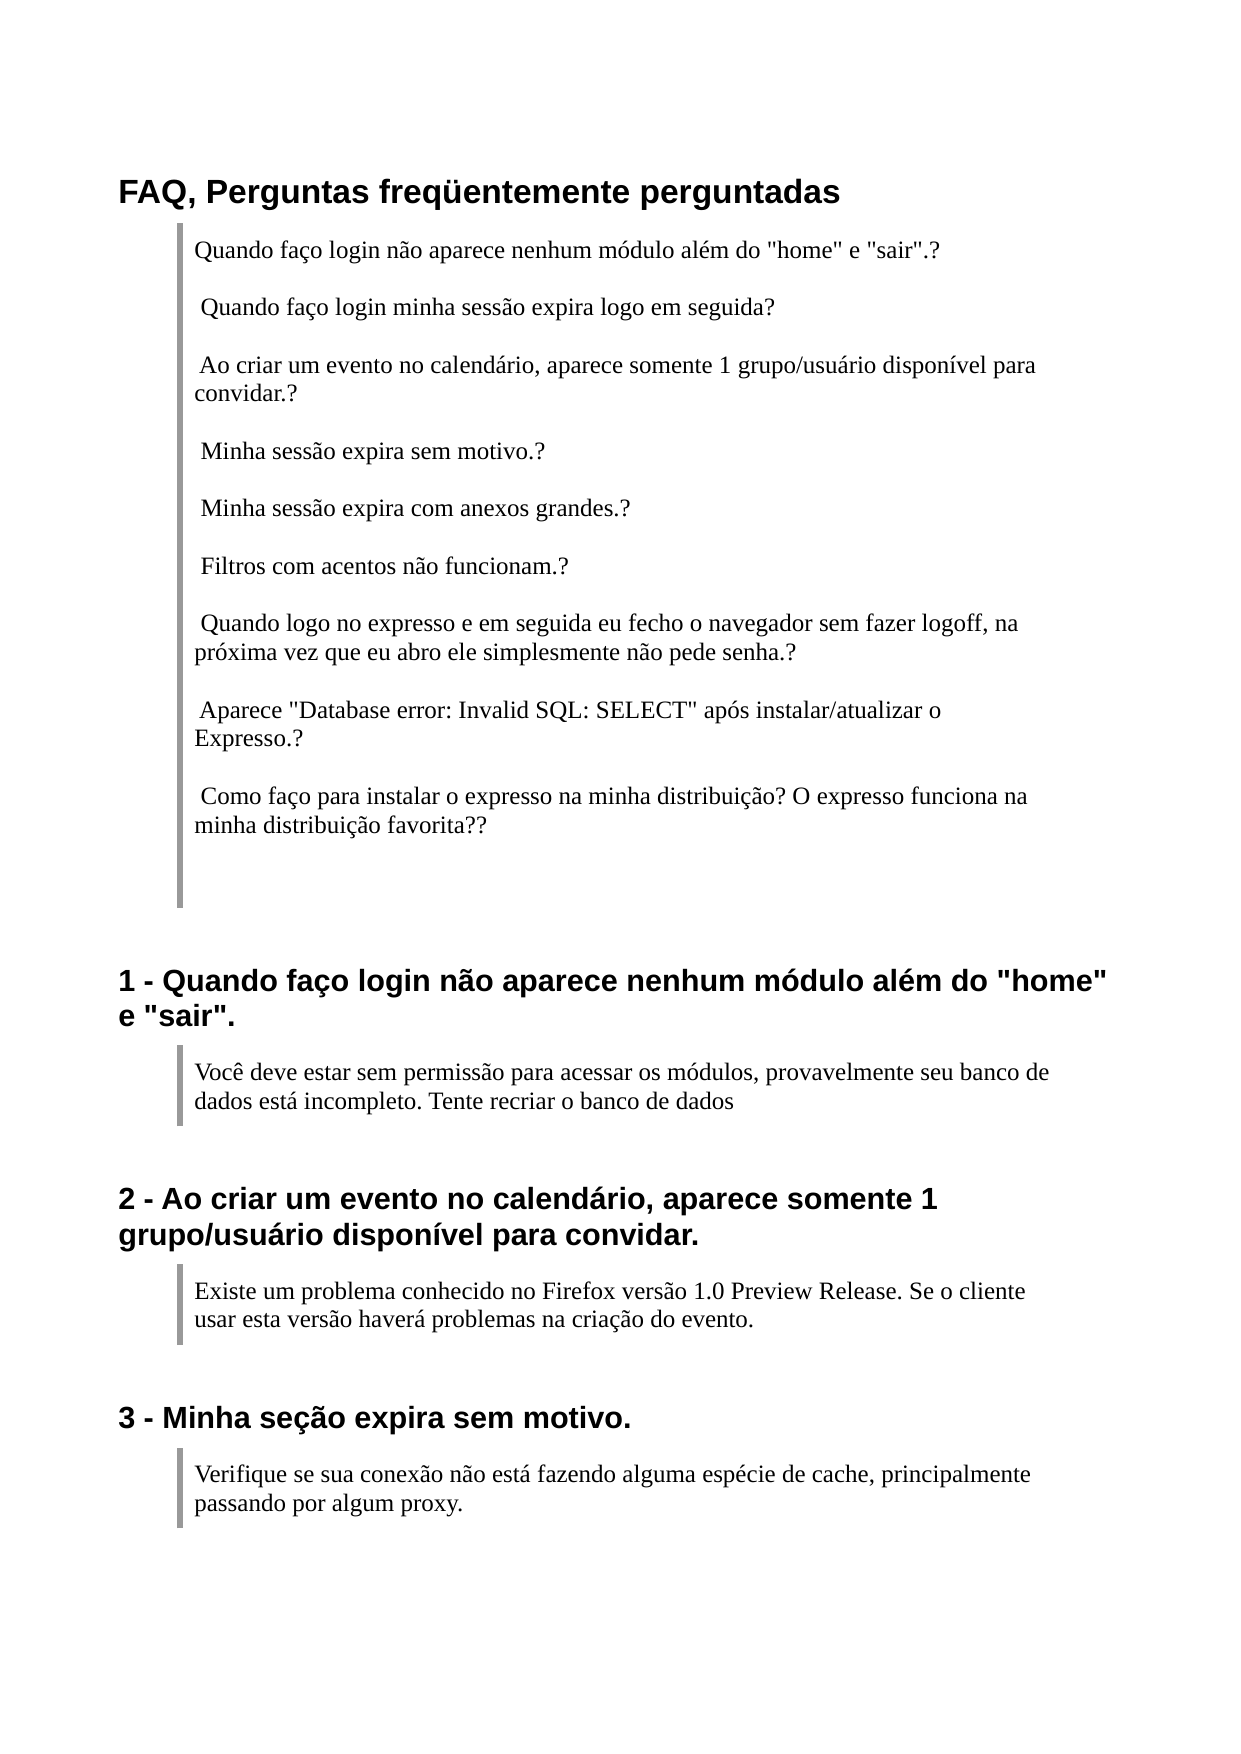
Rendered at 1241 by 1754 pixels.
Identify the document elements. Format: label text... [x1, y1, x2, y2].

text Quando faço login não aparece nenhum módulo além do "home" e "sair".? Quando faço login minha sessão expira logo em seguida? Ao criar um evento no calendário, aparece somente 1 grupo/usuário disponível para convidar.? Minha sessão expira sem motivo.? Minha sessão expira com anexos grandes.? Filtros com acentos não funcionam.? Quando logo no expresso e em seguida eu fecho o navegador sem fazer logoff, na próxima vez que eu abro ele simplesmente não pede senha.? Aparece "Database error: Invalid SQL: SELECT" após instalar/atualizar o Expresso.? Como faço para instalar o expresso na minha distribuição? O expresso funciona na minha distribuição favorita?? [183, 223, 1063, 908]
subtitle 1 - Quando faço login não aparece nenhum módulo além do "home" e "sair". [118, 962, 1122, 1033]
subtitle 3 - Minha seção expira sem motivo. [118, 1399, 1122, 1435]
subtitle 2 - Ao criar um evento no calendário, aparece somente 1 grupo/usuário disponível para convidar. [118, 1181, 1122, 1252]
text Você deve estar sem permissão para acessar os módulos, provavelmente seu banco de dados está incompleto. Tente recriar o banco de dados [183, 1045, 1063, 1126]
subtitle FAQ, Perguntas freqüentemente perguntadas [118, 172, 1122, 211]
text Verifique se sua conexão não está fazendo alguma espécie de cache, principalmente passando por algum proxy. [177, 1447, 1063, 1528]
text Existe um problema conhecido no Firefox versão 1.0 Preview Release. Se o cliente usar esta versão haverá problemas na criação do evento. [183, 1264, 1063, 1345]
